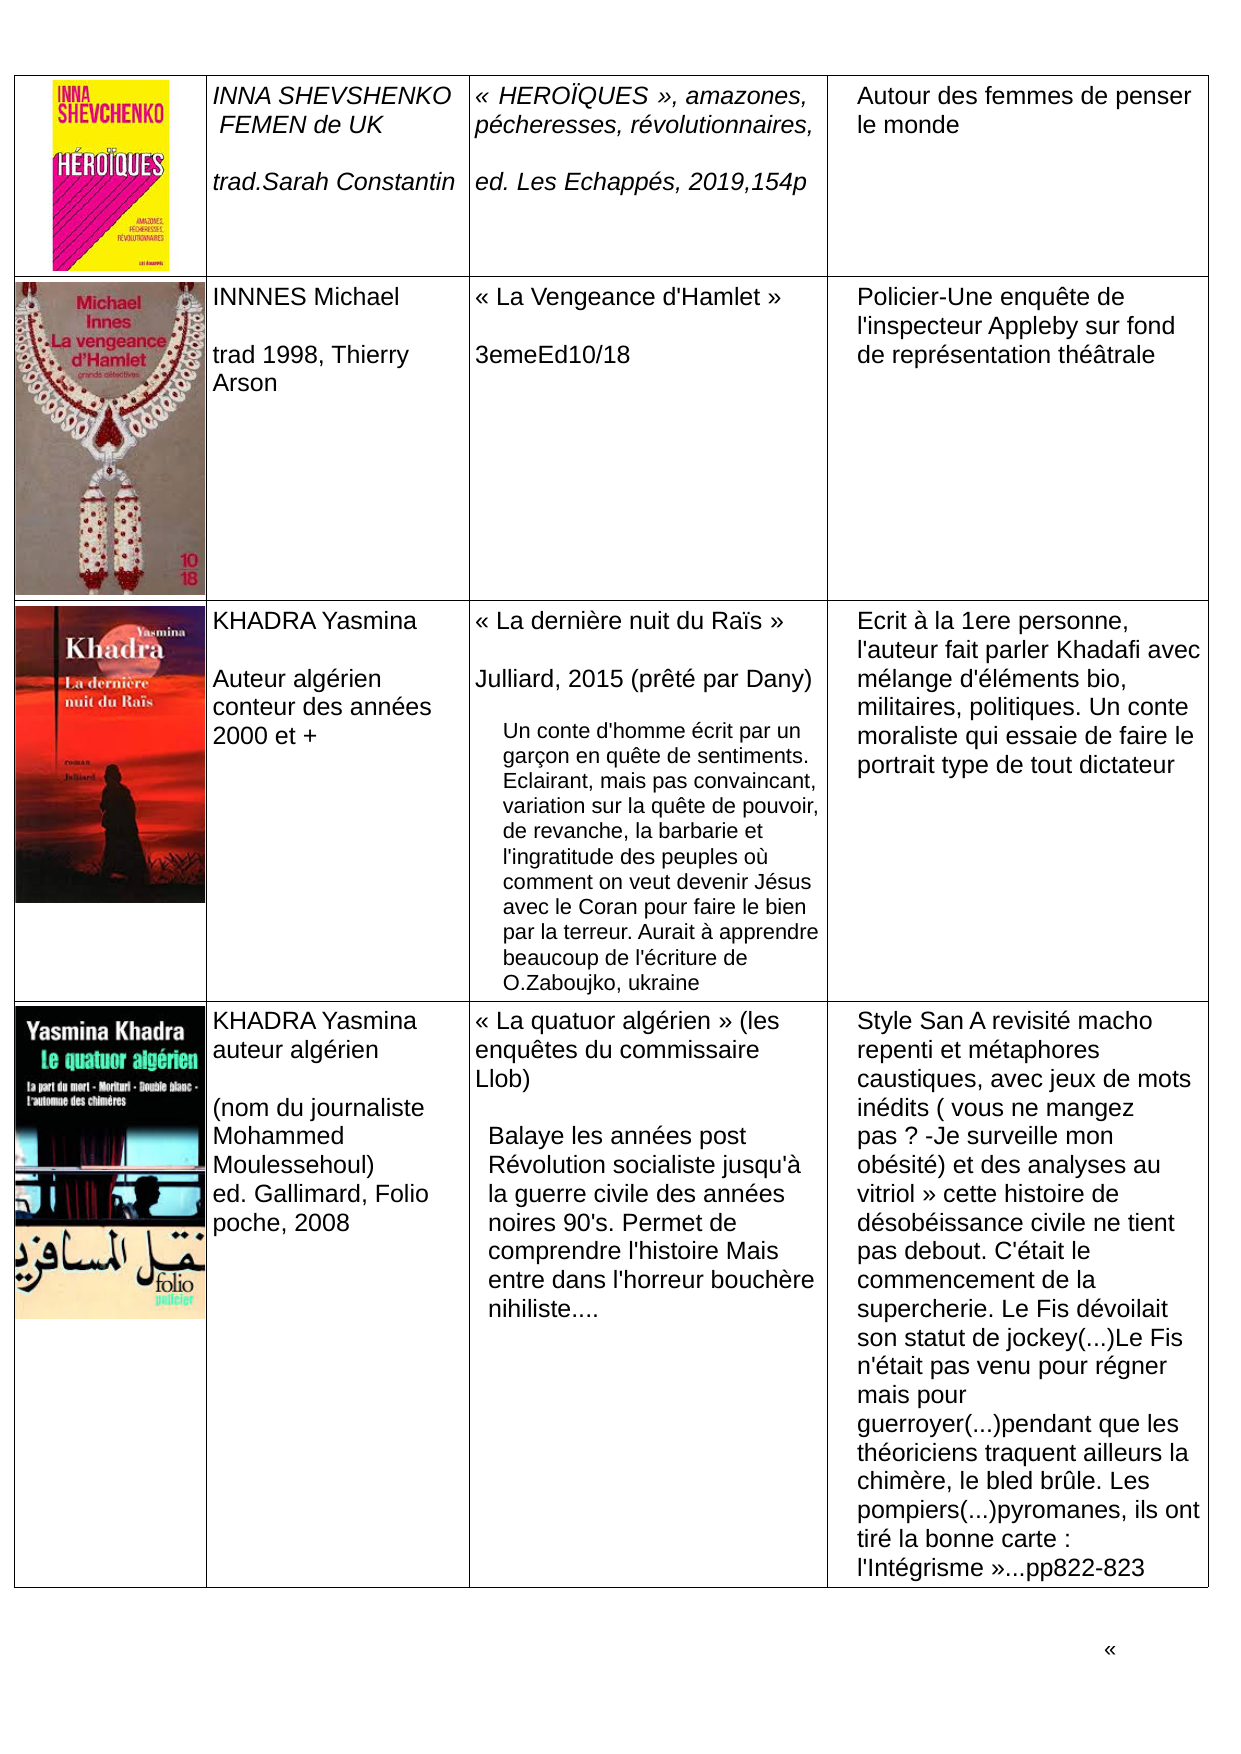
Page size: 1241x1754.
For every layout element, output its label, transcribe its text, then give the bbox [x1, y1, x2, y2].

table_cell [15, 1002, 206, 1006]
picture [15, 1006, 206, 1319]
table_cell « La dernière nuit du Raïs » Julliard, 2015 (prêté par Dany) Un conte d'homme écrit par un garçon en quête de sentiments. Eclairant, mais pas convaincant, variation sur la quête de pouvoir, de revanche, la barbarie et l'ingratitude des peuples où comment on veut devenir Jésus avec le Coran pour faire le bien par la terreur. Aurait à apprendre beaucoup de l'écriture de O.Zaboujko, ukraine [470, 601, 827, 1001]
table_cell KHADRA Yasmina auteur algérien (nom du journaliste Mohammed Moulessehoul) ed. Gallimard, Folio poche, 2008 [207, 1002, 469, 1587]
table_cell Ecrit à la 1ere personne, l'auteur fait parler Khadafi avec mélange d'éléments bio, militaires, politiques. Un conte moraliste qui essaie de faire le portrait type de tout dictateur [828, 601, 1208, 1001]
table_cell « La quatuor algérien » (les enquêtes du commissaire Llob) Balaye les années post Révolution socialiste jusqu'à la guerre civile des années noires 90's. Permet de comprendre l'histoire Mais entre dans l'horreur bouchère nihiliste.... [470, 1002, 827, 1587]
table_cell [15, 601, 206, 606]
picture [15, 80, 206, 271]
table_cell [15, 1319, 206, 1587]
table_cell [15, 277, 206, 282]
table_cell « HEROÏQUES », amazones, pécheresses, révolutionnaires, ed. Les Echappés, 2019,154p [470, 76, 827, 276]
table_cell [15, 595, 206, 600]
table_cell KHADRA Yasmina Auteur algérien conteur des années 2000 et + [207, 601, 469, 1001]
table_cell [15, 271, 206, 276]
table_cell Policier-Une enquête de l'inspecteur Appleby sur fond de représentation théâtrale [828, 277, 1208, 600]
table_cell [15, 903, 206, 1001]
table_cell Style San A revisité macho repenti et métaphores caustiques, avec jeux de mots inédits ( vous ne mangez pas ? -Je surveille mon obésité) et des analyses au vitriol » cette histoire de désobéissance civile ne tient pas debout. C'était le commencement de la supercherie. Le Fis dévoilait son statut de jockey(...)Le Fis n'était pas venu pour régner mais pour guerroyer(...)pendant que les théoriciens traquent ailleurs la chimère, le bled brûle. Les pompiers(...)pyromanes, ils ont tiré la bonne carte : l'Intégrisme »...pp822-823 [828, 1002, 1208, 1587]
table_cell Autour des femmes de penser le monde [828, 76, 1208, 276]
table_cell [15, 76, 206, 80]
table_cell INNA SHEVSHENKO FEMEN de UK trad.Sarah Constantin [207, 76, 469, 276]
table_cell « La Vengeance d'Hamlet » 3emeEd10/18 [470, 277, 827, 600]
table_cell INNNES Michael trad 1998, Thierry Arson [207, 277, 469, 600]
picture [15, 282, 206, 595]
picture [15, 606, 206, 903]
